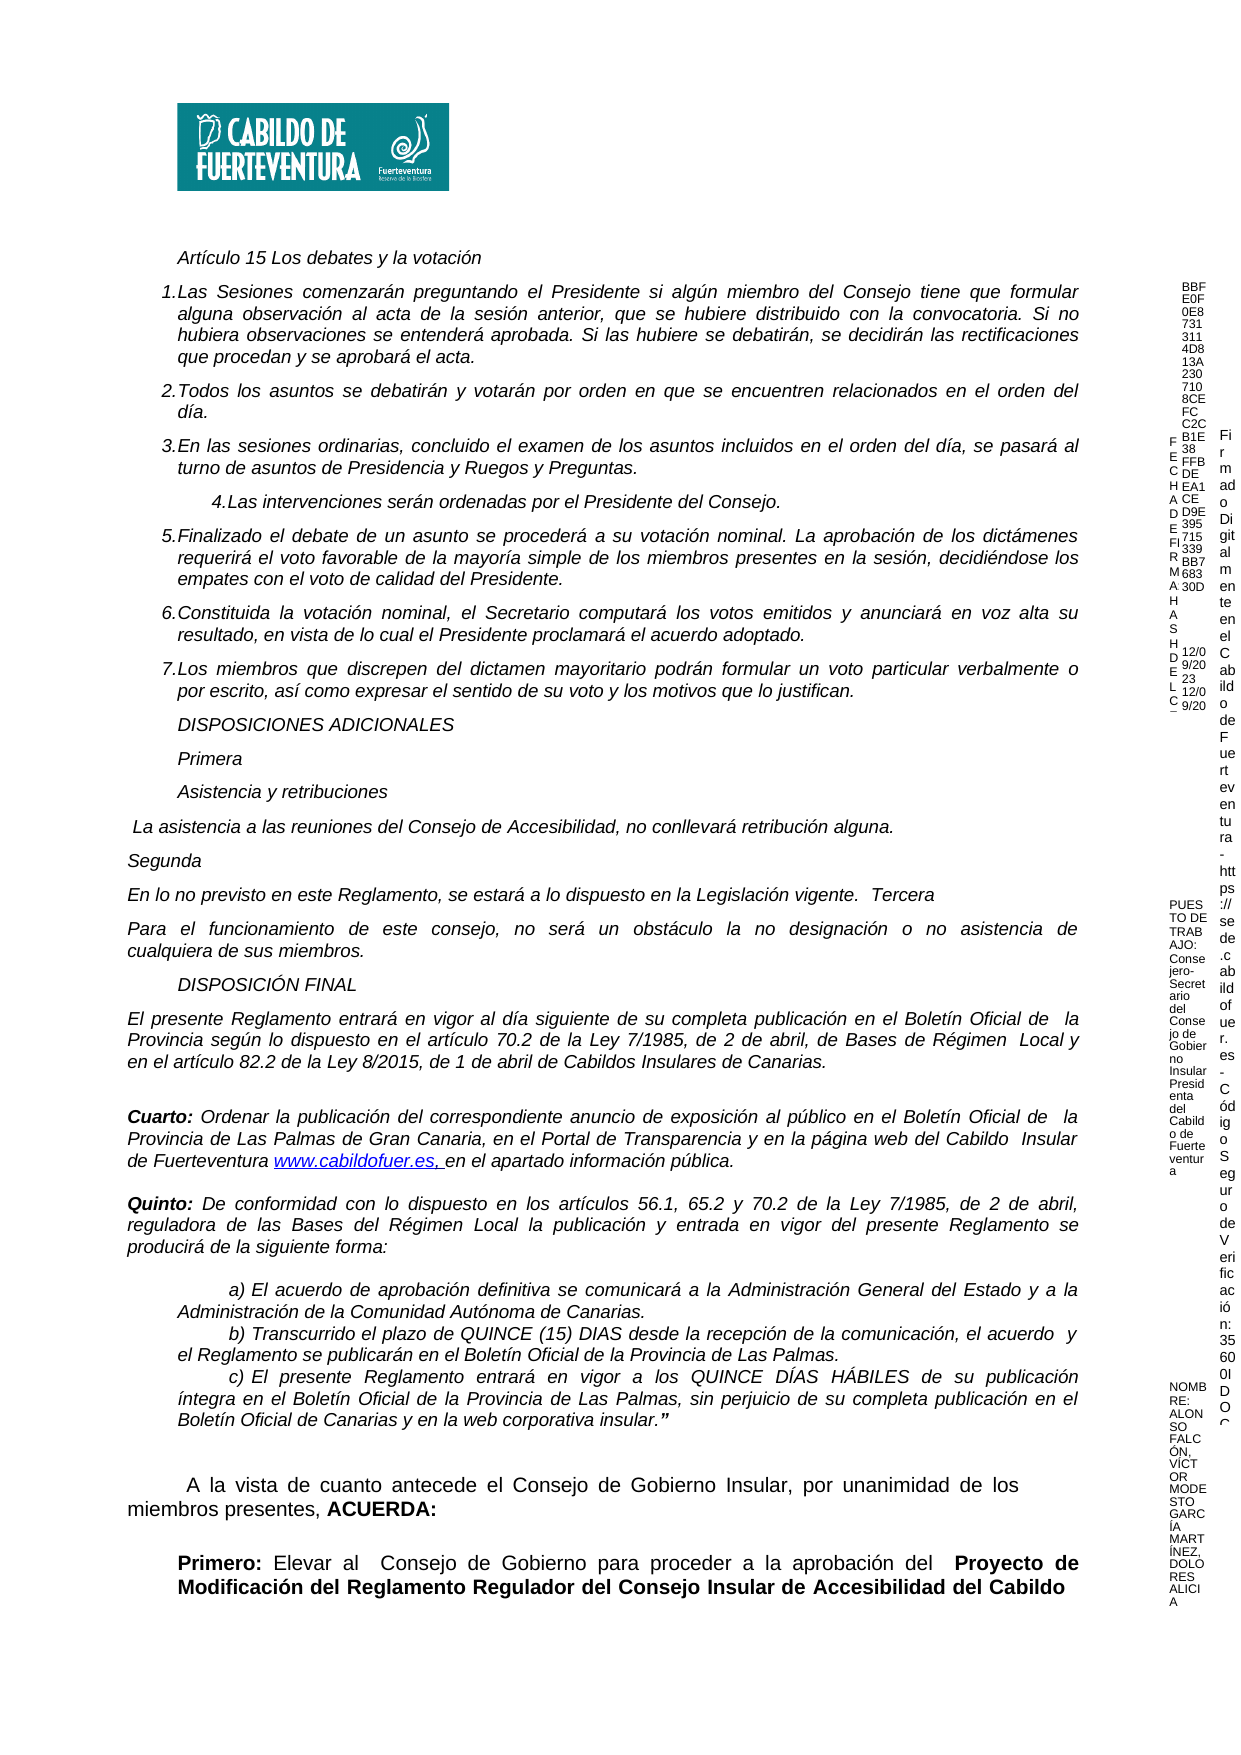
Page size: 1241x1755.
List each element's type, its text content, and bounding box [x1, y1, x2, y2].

list Constituida la votación nominal, el Secretario computará los votos emitidos y anunciará en voz alta su resultado, en vista de lo cual el Presidente proclamará el acuerdo adoptado. [161, 602, 1079, 645]
text La asistencia a las reuniones del Consejo de Accesibilidad, no conllevará retribución alguna. Segunda [127, 816, 969, 871]
list [1179, 279, 1209, 593]
list Finalizado el debate de un asunto se procederá a su votación nominal. La aprobación de los dictámenes requerirá el voto favorable de la mayoría simple de los miembros presentes en la sesión, decidiéndose los empates con el voto de calidad del Presidente. [161, 525, 1079, 590]
text Consejero-Secretario del Consejo de Gobierno Insular Presidenta del Cabildo de Fuerteventura [1169, 953, 1207, 1178]
list Todos los asuntos se debatirán y votarán por orden en que se encuentren relacionados en el orden del día. [161, 380, 1079, 423]
list FECHA DE FIRMA: HASH DEL CERTIFICADO: [1169, 435, 1184, 712]
text PUESTO DE TRABAJO: [1169, 899, 1209, 952]
list NOMBRE: [1169, 1381, 1209, 1408]
list 12/09/2023 [1182, 686, 1209, 712]
list 12/09/2023 [1182, 645, 1209, 686]
list Transcurrido el plazo de QUINCE (15) DIAS desde la recepción de la comunicación, el acuerdo y el Reglamento se publicarán en el Boletín Oficial de la Provincia de Las Palmas. [155, 1322, 1079, 1366]
list BBFE0F0E87313114D813A2307108CEFCC2CB1E38 FFBDEEA1CED9E395715339BB768330D3CC2EDAE0 [1182, 281, 1207, 593]
list El acuerdo de aprobación definitiva se comunicará a la Administración General del Estado y a la Administración de la Comunidad Autónoma de Canarias. [155, 1279, 1079, 1322]
list Las Sesiones comenzarán preguntando el Presidente si algún miembro del Consejo tiene que formular alguna observación al acta de la sesión anterior, que se hubiere distribuido con la convocatoria. Si no hubiera observaciones se entenderá aprobada. Si las hubiere se debatirán, se decidirán las rectificaciones que procedan y se aprobará el acta. [161, 281, 1079, 367]
text Primero: Elevar al Consejo de Gobierno para proceder a la aprobación del Proyecto de Modificación del Reglamento Regulador del Consejo Insular de Accesibilidad del Cabildo [177, 1550, 1079, 1598]
text Para el funcionamiento de este consejo, no será un obstáculo la no designación o no asistencia de cualquiera de sus miembros. [127, 918, 1079, 961]
text [1167, 898, 1209, 1203]
text Artículo 15 Los debates y la votación [177, 247, 1241, 268]
list Los miembros que discrepen del dictamen mayoritario podrán formular un voto particular verbalmente o por escrito, así como expresar el sentido de su voto y los motivos que lo justifican. [161, 658, 1079, 701]
list Las intervenciones serán ordenadas por el Presidente del Consejo. [211, 491, 1167, 512]
list Firmado Digitalmente en el Cabildo de Fuerteventura - https://sede.cabildofuer.es - Código Seguro de Verificación: 35600IDOC2BB2BAC4D446DDF45B1 [1219, 426, 1236, 1424]
text Asistencia y retribuciones [177, 781, 1217, 803]
text El presente Reglamento entrará en vigor al día siguiente de su completa publicación en el Boletín Oficial de la Provincia según lo dispuesto en el artículo 70.2 de la Ley 7/1985, de 2 de abril, de Bases de Régimen Local y en el artículo 82.2 de la Ley 8/2015, de 1 de abril de Cabildos Insulares de Canarias. [127, 1007, 1079, 1072]
text Primera [177, 747, 1217, 769]
list En las sesiones ordinarias, concluido el examen de los asuntos incluidos en el orden del día, se pasará al turno de asuntos de Presidencia y Ruegos y Preguntas. [161, 435, 1079, 478]
text Cuarto: Ordenar la publicación del correspondiente anuncio de exposición al público en el Boletín Oficial de la Provincia de Las Palmas de Gran Canaria, en el Portal de Transparencia y en la página web del Cabildo Insular de Fuerteventura www.cabildofuer.es, en el apartado información pública. [127, 1106, 1079, 1171]
text DISPOSICIÓN FINAL [177, 973, 1167, 995]
list [1167, 1380, 1209, 1612]
text Quinto: De conformidad con lo dispuesto en los artículos 56.1, 65.2 y 70.2 de la Ley 7/1985, de 2 de abril, reguladora de las Bases del Régimen Local la publicación y entrada en vigor del presente Reglamento se producirá de la siguiente forma: [127, 1193, 1079, 1257]
text DISPOSICIONES ADICIONALES [177, 713, 1217, 735]
subtitle A la vista de cuanto antecede el Consejo de Gobierno Insular, por unanimidad de los miembros presentes, ACUERDA: [127, 1473, 1079, 1521]
text En lo no previsto en este Reglamento, se estará a lo dispuesto en la Legislación vigente. Tercera [127, 883, 969, 905]
list ALONSO FALCÓN, VÍCTOR MODESTO GARCÍA MARTÍNEZ, DOLORES ALICIA [1169, 1408, 1207, 1608]
list El presente Reglamento entrará en vigor a los QUINCE DÍAS HÁBILES de su publicación íntegra en el Boletín Oficial de la Provincia de Las Palmas, sin perjuicio de su completa publicación en el Boletín Oficial de Canarias y en la web corporativa insular.” [155, 1366, 1079, 1431]
